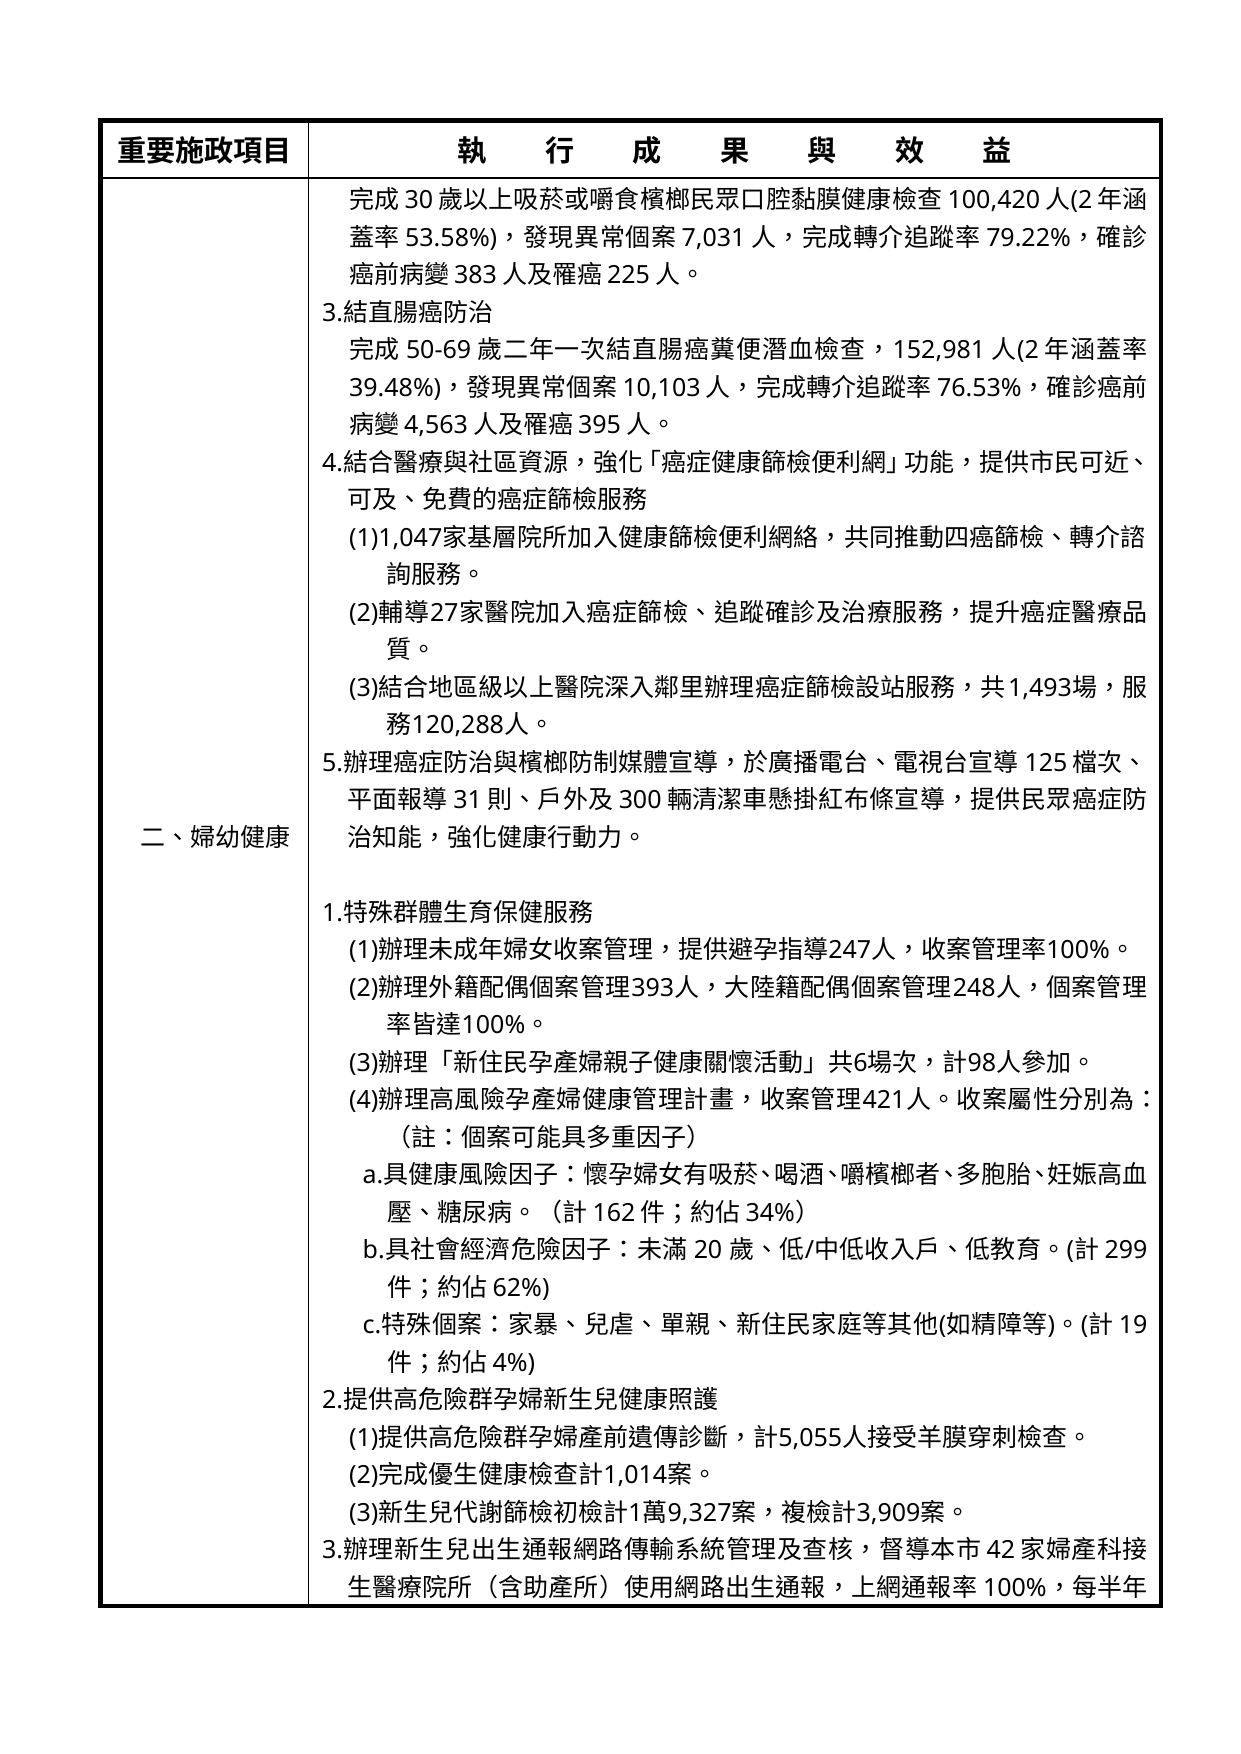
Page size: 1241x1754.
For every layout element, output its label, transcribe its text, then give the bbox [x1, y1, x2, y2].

table_header 重要施政項目 [103, 123, 308, 177]
table_header 執 行 成 果 與 效 益 [309, 123, 1159, 177]
table_cell 二、婦幼健康 [103, 179, 308, 1604]
table_cell 完成30歲以上吸菸或嚼食檳榔民眾口腔黏膜健康檢查100,420人(2年涵蓋率53.58%)，發現異常個案7,031人，完成轉介追蹤率79.22%，確診癌前病變383人及罹癌225人。 3.結直腸癌防治 完成50-69歲二年一次結直腸癌糞便潛血檢查，152,981人(2年涵蓋率39.48%)，發現異常個案10,103人，完成轉介追蹤率76.53%，確診癌前病變4,563人及罹癌395人。 4.結合醫療與社區資源，強化「癌症健康篩檢便利網」功能，提供市民可近、可及、免費的癌症篩檢服務 (1)1,047家基層院所加入健康篩檢便利網絡，共同推動四癌篩檢、轉介諮詢服務。 (2)輔導27家醫院加入癌症篩檢、追蹤確診及治療服務，提升癌症醫療品質。 (3)結合地區級以上醫院深入鄰里辦理癌症篩檢設站服務，共1,493場，服務120,288人。 5.辦理癌症防治與檳榔防制媒體宣導，於廣播電台、電視台宣導125檔次、平面報導31則、戶外及300輛清潔車懸掛紅布條宣導，提供民眾癌症防治知能，強化健康行動力。 1.特殊群體生育保健服務 (1)辦理未成年婦女收案管理，提供避孕指導247人，收案管理率100%。 (2)辦理外籍配偶個案管理393人，大陸籍配偶個案管理248人，個案管理率皆達100%。 (3)辦理「新住民孕產婦親子健康關懷活動」共6場次，計98人參加。 (4)辦理高風險孕產婦健康管理計畫，收案管理421人。收案屬性分別為：（註：個案可能具多重因子） a.具健康風險因子：懷孕婦女有吸菸、喝酒、嚼檳榔者、多胞胎、妊娠高血壓、糖尿病。（計162件；約佔34%） b.具社會經濟危險因子：未滿 20 歲、低/中低收入戶、低教育。(計299件；約佔62%) c.特殊個案：家暴、兒虐、單親、新住民家庭等其他(如精障等)。(計19件；約佔4%) 2.提供高危險群孕婦新生兒健康照護 (1)提供高危險群孕婦產前遺傳診斷，計5,055人接受羊膜穿刺檢查。 (2)完成優生健康檢查計1,014案。 (3)新生兒代謝篩檢初檢計1萬9,327案，複檢計3,909案。 3.辦理新生兒出生通報網路傳輸系統管理及查核，督導本市42家婦產科接生醫療院所（含助產所）使用網路出生通報，上網通報率100%，每半年 [309, 179, 1159, 1604]
